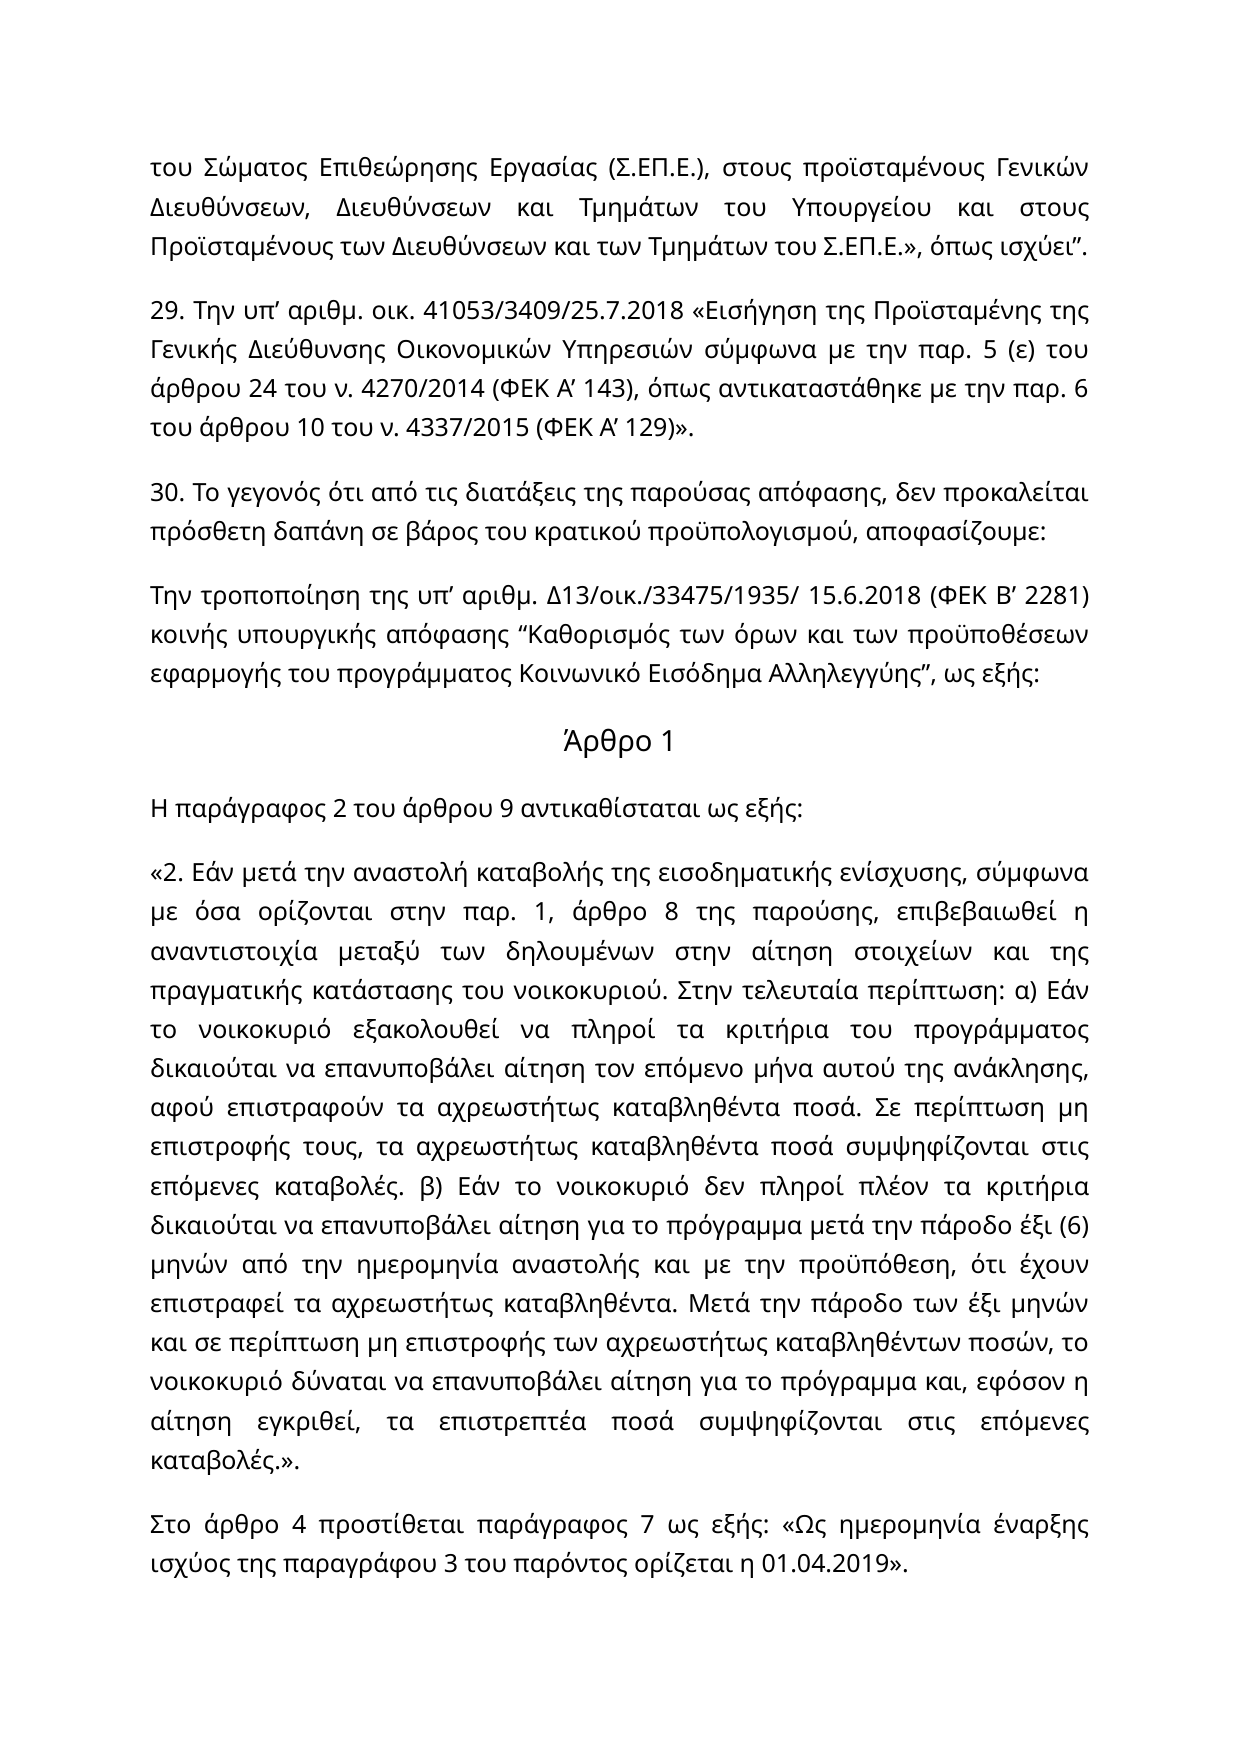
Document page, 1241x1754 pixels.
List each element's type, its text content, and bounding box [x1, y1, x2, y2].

text Την τροποποίηση της υπ’ αριθμ. Δ13/οικ./33475/1935/ 15.6.2018 (ΦΕΚ Β’ 2281) κοινής υπουργικής απόφασης “Καθορισμός των όρων και των προϋποθέσεων εφαρμογής του προγράμματος Κοινωνικό Εισόδημα Αλληλεγγύης”, ως εξής: [150, 577, 1090, 690]
subtitle Άρθρο 1 [150, 720, 1090, 760]
text 30. Το γεγονός ότι από τις διατάξεις της παρούσας απόφασης, δεν προκαλείται πρόσθετη δαπάνη σε βάρος του κρατικού προϋπολογισμού, αποφασίζουμε: [150, 474, 1090, 547]
text «2. Εάν μετά την αναστολή καταβολής της εισοδηματικής ενίσχυσης, σύμφωνα με όσα ορίζονται στην παρ. 1, άρθρο 8 της παρούσης, επιβεβαιωθεί η αναντιστοιχία μεταξύ των δηλουμένων στην αίτηση στοιχείων και της πραγματικής κατάστασης του νοικοκυριού. Στην τελευταία περίπτωση: α) Εάν το νοικοκυριό εξακολουθεί να πληροί τα κριτήρια του προγράμματος δικαιούται να επανυποβάλει αίτηση τον επόμενο μήνα αυτού της ανάκλησης, αφού επιστραφούν τα αχρεωστήτως καταβληθέντα ποσά. Σε περίπτωση μη επιστροφής τους, τα αχρεωστήτως καταβληθέντα ποσά συμψηφίζονται στις επόμενες καταβολές. β) Εάν το νοικοκυριό δεν πληροί πλέον τα κριτήρια δικαιούται να επανυποβάλει αίτηση για το πρόγραμμα μετά την πάροδο έξι (6) μηνών από την ημερομηνία αναστολής και με την προϋπόθεση, ότι έχουν επιστραφεί τα αχρεωστήτως καταβληθέντα. Μετά την πάροδο των έξι μηνών και σε περίπτωση μη επιστροφής των αχρεωστήτως καταβληθέντων ποσών, το νοικοκυριό δύναται να επανυποβάλει αίτηση για το πρόγραμμα και, εφόσον η αίτηση εγκριθεί, τα επιστρεπτέα ποσά συμψηφίζονται στις επόμενες καταβολές.». [150, 855, 1090, 1476]
text Η παράγραφος 2 του άρθρου 9 αντικαθίσταται ως εξής: [150, 791, 1090, 825]
text 29. Την υπ’ αριθμ. οικ. 41053/3409/25.7.2018 «Εισήγηση της Προϊσταμένης της Γενικής Διεύθυνσης Οικονομικών Υπηρεσιών σύμφωνα με την παρ. 5 (ε) του άρθρου 24 του ν. 4270/2014 (ΦΕΚ Α’ 143), όπως αντικαταστάθηκε με την παρ. 6 του άρθρου 10 του ν. 4337/2015 (ΦΕΚ Α’ 129)». [150, 292, 1090, 444]
text Στο άρθρο 4 προστίθεται παράγραφος 7 ως εξής: «Ως ημερομηνία έναρξης ισχύος της παραγράφου 3 του παρόντος ορίζεται η 01.04.2019». [150, 1506, 1090, 1580]
text του Σώματος Επιθεώρησης Εργασίας (Σ.ΕΠ.Ε.), στους προϊσταμένους Γενικών Διευθύνσεων, Διευθύνσεων και Τμημάτων του Υπουργείου και στους Προϊσταμένους των Διευθύνσεων και των Τμημάτων του Σ.ΕΠ.Ε.», όπως ισχύει”. [150, 150, 1090, 262]
